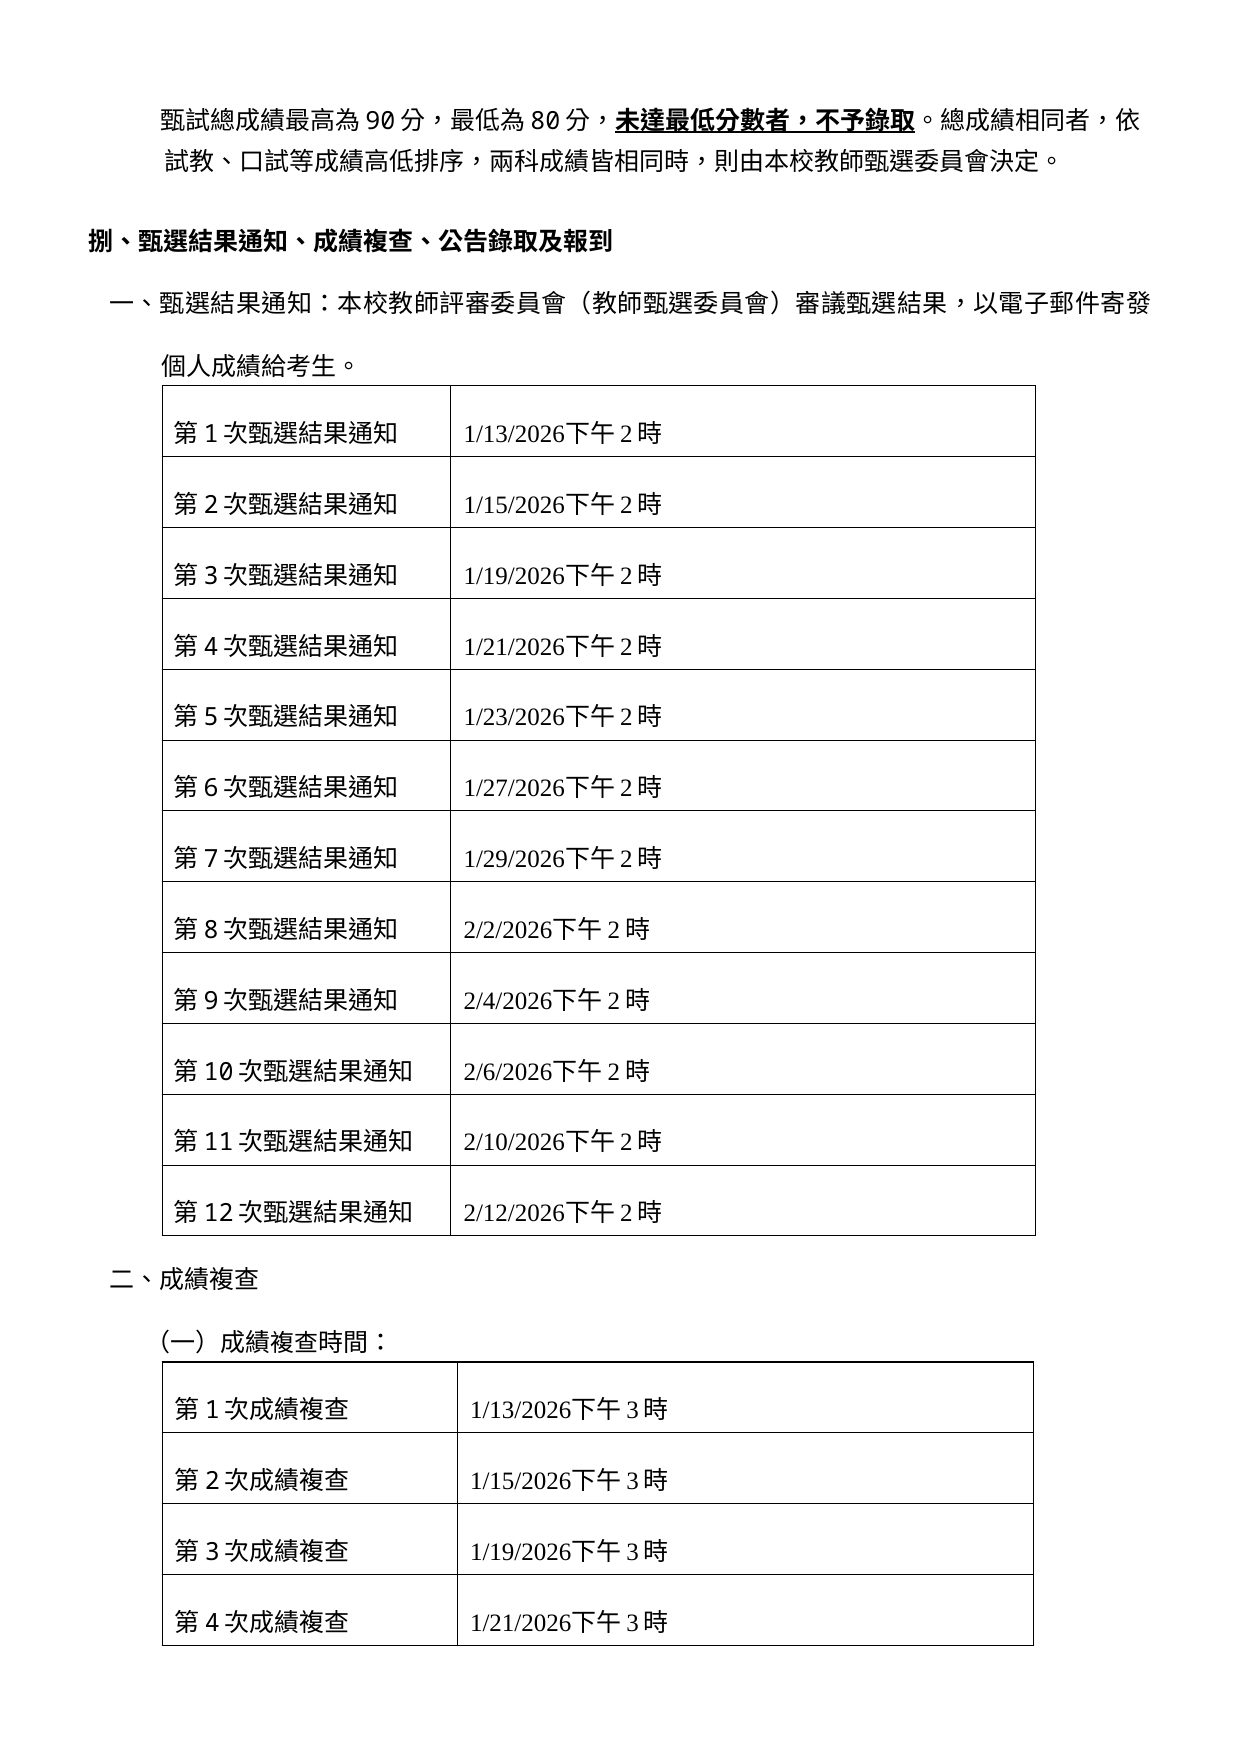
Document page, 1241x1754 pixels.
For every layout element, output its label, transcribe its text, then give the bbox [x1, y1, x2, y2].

table_cell 1/23/2026下午2時 [451, 670, 1035, 739]
table_cell 第6次甄選結果通知 [163, 741, 450, 810]
table_cell 第4次成績複查 [163, 1575, 457, 1645]
table_cell 1/21/2026下午2時 [451, 599, 1035, 669]
table_cell 第5次甄選結果通知 [163, 670, 450, 739]
table_cell 第9次甄選結果通知 [163, 953, 450, 1023]
text 一、甄選結果通知：本校教師評審委員會（教師甄選委員會）審議甄選結果，以電子郵件寄發個人成績給考生。 [109, 260, 1152, 385]
table_cell 2/2/2026下午2時 [451, 882, 1035, 952]
table_cell 2/4/2026下午2時 [451, 953, 1035, 1023]
table_cell 第2次成績複查 [163, 1433, 457, 1503]
table_cell 第2次甄選結果通知 [163, 457, 450, 527]
table_cell 第10次甄選結果通知 [163, 1024, 450, 1094]
table_cell 第3次成績複查 [163, 1504, 457, 1574]
table_cell 1/21/2026下午3時 [458, 1575, 1033, 1645]
text 甄試總成績最高為90分，最低為80分，未達最低分數者，不予錄取。總成績相同者，依試教、口試等成績高低排序，兩科成績皆相同時，則由本校教師甄選委員會決定。 [160, 96, 1152, 179]
table_cell 1/15/2026下午2時 [451, 457, 1035, 527]
table_cell 第7次甄選結果通知 [163, 811, 450, 881]
text 二、成績複查 [109, 1236, 1152, 1299]
table_header 第1次甄選結果通知 [163, 386, 450, 456]
table_cell 第11次甄選結果通知 [163, 1095, 450, 1164]
table_header 1/13/2026下午2時 [451, 386, 1035, 456]
text 捌、甄選結果通知、成績複查、公告錄取及報到 [89, 198, 1152, 260]
table_cell 1/19/2026下午3時 [458, 1504, 1033, 1574]
table_cell 第4次甄選結果通知 [163, 599, 450, 669]
table_cell 2/10/2026下午2時 [451, 1095, 1035, 1164]
table_cell 1/19/2026下午2時 [451, 528, 1035, 598]
table_header 1/13/2026下午3時 [458, 1363, 1033, 1432]
table_cell 第12次甄選結果通知 [163, 1166, 450, 1235]
table_header 第1次成績複查 [163, 1363, 457, 1432]
table_cell 2/6/2026下午2時 [451, 1024, 1035, 1094]
table_cell 1/29/2026下午2時 [451, 811, 1035, 881]
text （一）成績複查時間： [139, 1299, 1152, 1361]
table_cell 2/12/2026下午2時 [451, 1166, 1035, 1235]
table_cell 1/15/2026下午3時 [458, 1433, 1033, 1503]
table_cell 1/27/2026下午2時 [451, 741, 1035, 810]
table_cell 第3次甄選結果通知 [163, 528, 450, 598]
table_cell 第8次甄選結果通知 [163, 882, 450, 952]
